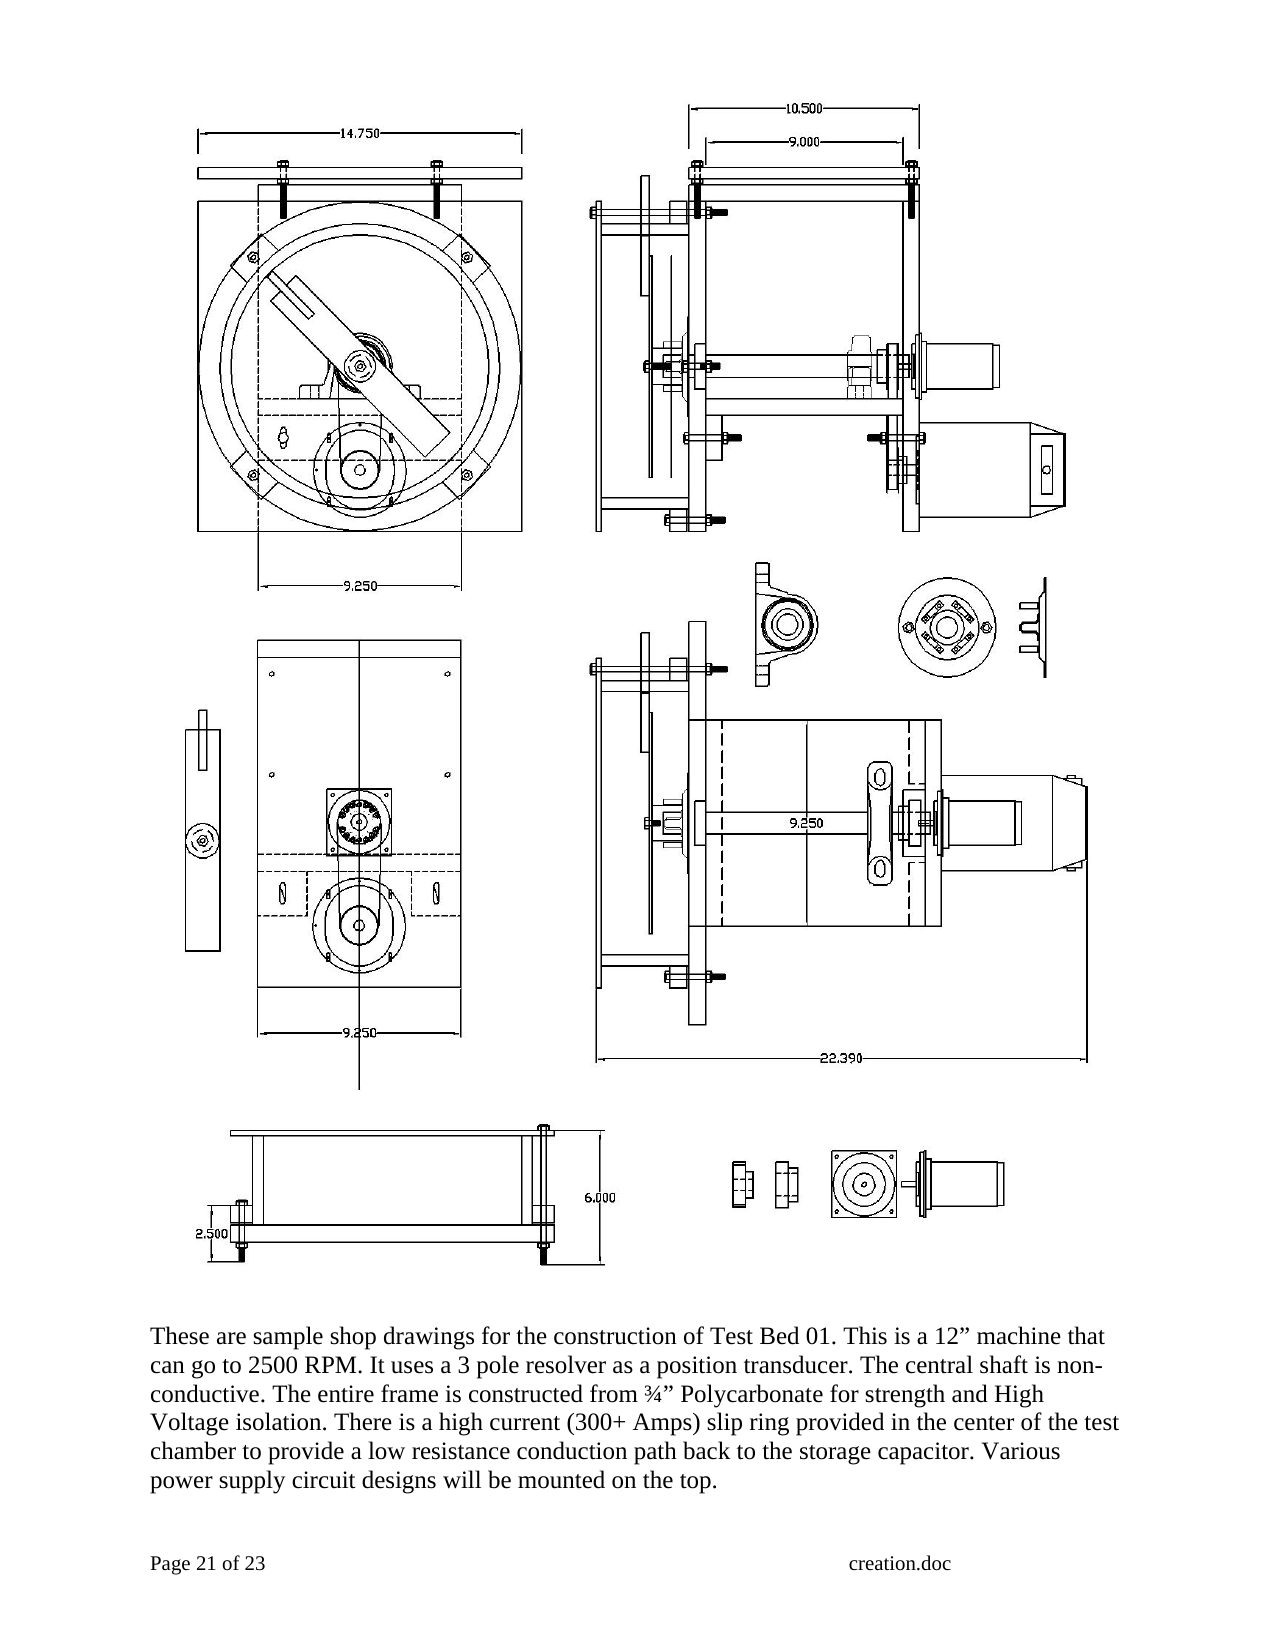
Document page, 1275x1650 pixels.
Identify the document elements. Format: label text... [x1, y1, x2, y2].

picture [166, 84, 1108, 1284]
text These are sample shop drawings for the construction of Test Bed 01. This is a 12” machine that can go to 2500 RPM. It uses a 3 pole resolver as a position transducer. The central shaft is non-conductive. The entire frame is constructed from ¾” Polycarbonate for strength and High Voltage isolation. There is a high current (300+ Amps) slip ring provided in the center of the test chamber to provide a low resistance conduction path back to the storage capacitor. Various power supply circuit designs will be mounted on the top. [150, 1321, 1125, 1494]
